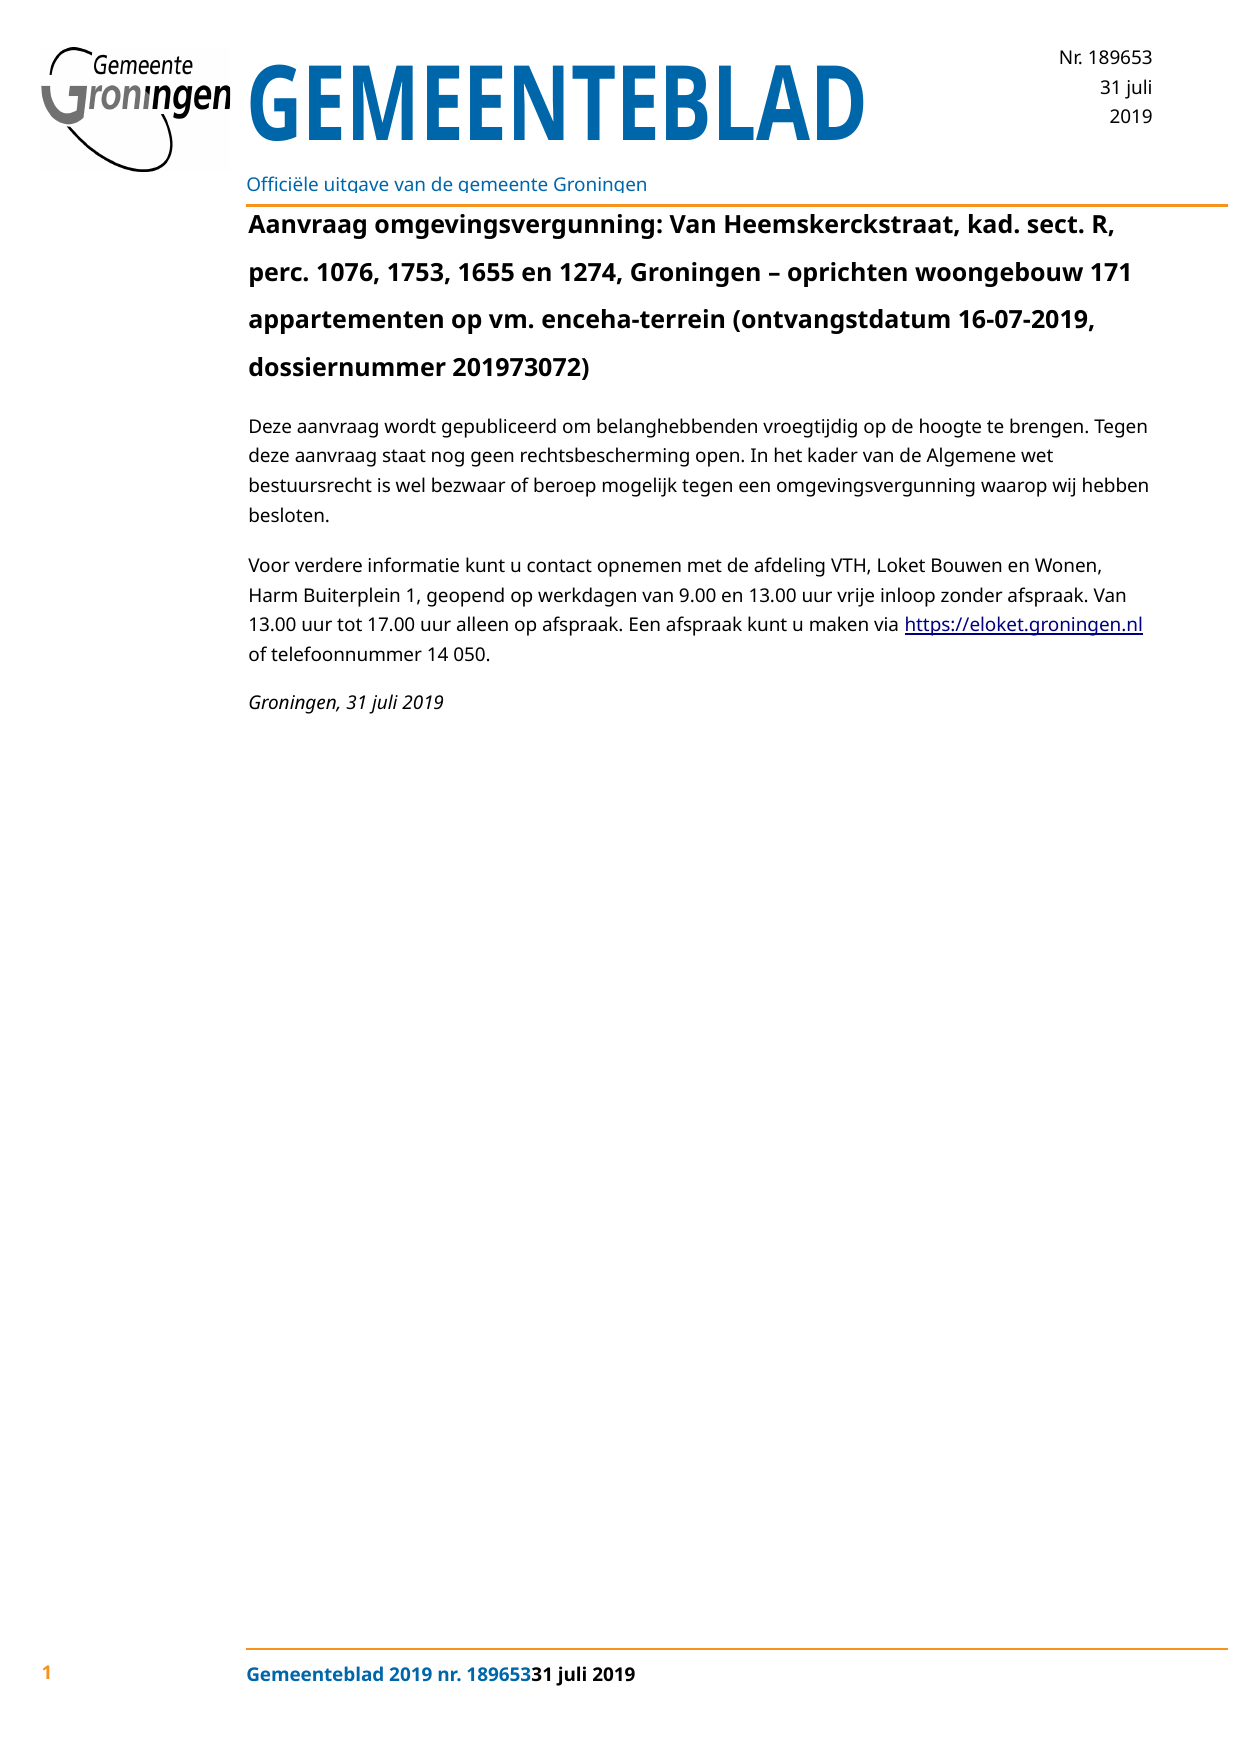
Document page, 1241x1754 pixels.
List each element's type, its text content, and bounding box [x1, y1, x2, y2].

picture [41, 47, 231, 172]
text Deze aanvraag wordt gepubliceerd om belanghebbenden vroegtijdig op de hoogte te brengen. Tegen deze aanvraag staat nog geen rechtsbescherming open. In het kader van de Algemene wet bestuursrecht is wel bezwaar of beroep mogelijk tegen een omgevingsvergunning waarop wij hebben besloten. [248, 413, 1152, 528]
text Aanvraag omgevingsvergunning: Van Heemskerckstraat, kad. sect. R, perc. 1076, 1753, 1655 en 1274, Groningen – oprichten woongebouw 171 appartementen op vm. enceha-terrein (ontvangstdatum 16-07-2019, dossiernummer 201973072) [248, 207, 1152, 384]
text Voor verdere informatie kunt u contact opnemen met de afdeling VTH, Loket Bouwen en Wonen, Harm Buiterplein 1, geopend op werkdagen van 9.00 en 13.00 uur vrije inloop zonder afspraak. Van 13.00 uur tot 17.00 uur alleen op afspraak. Een afspraak kunt u maken via https://eloket.groningen.nl of telefoonnummer 14 050. [248, 552, 1152, 667]
text Groningen, 31 juli 2019 [248, 689, 1152, 714]
